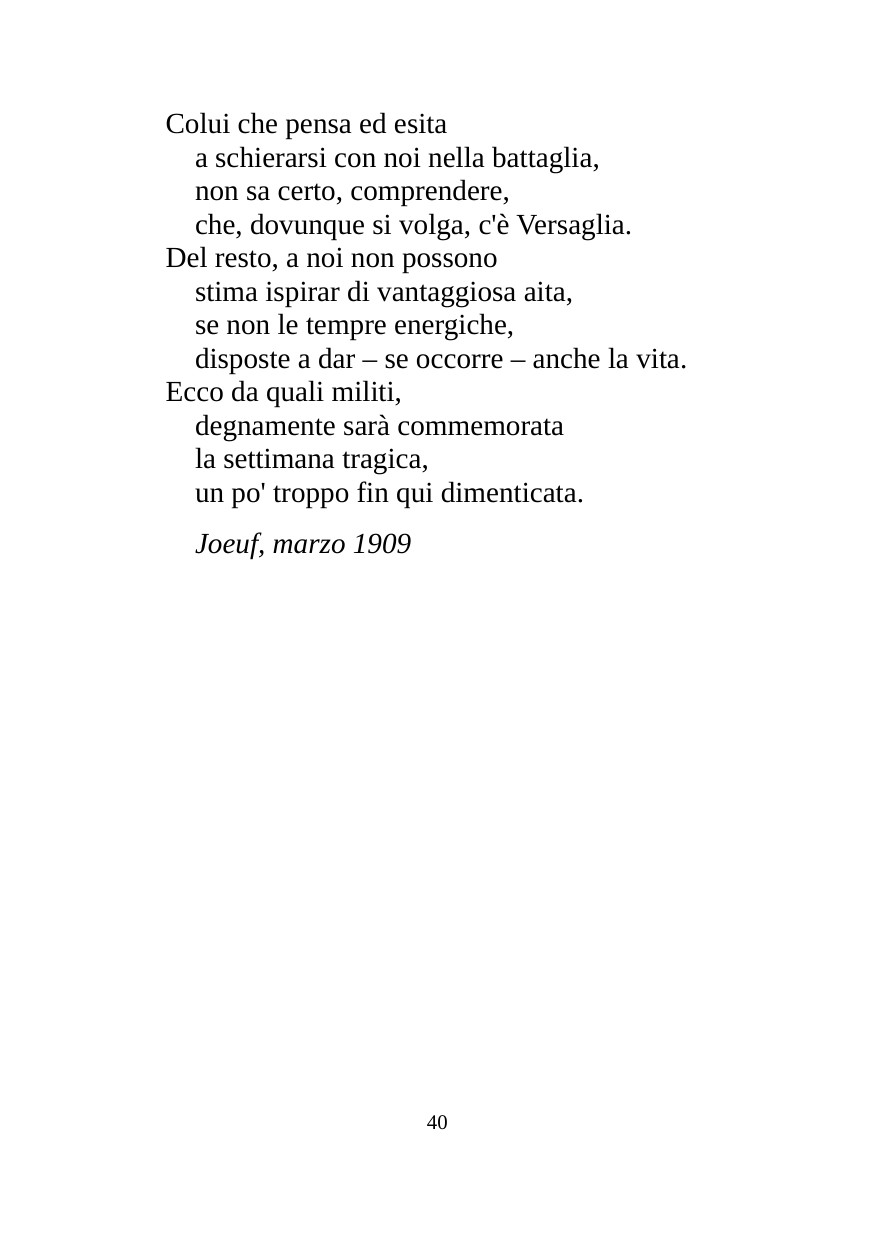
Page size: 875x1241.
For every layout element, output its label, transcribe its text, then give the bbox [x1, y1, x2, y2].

text Joeuf, marzo 1909 [165, 526, 768, 560]
text Colui che pensa ed esita a schierarsi con noi nella battaglia, non sa certo, comprendere, che, dovunque si volga, c'è Versaglia. [165, 106, 768, 240]
text Ecco da quali militi, degnamente sarà commemorata la settimana tragica, un po' troppo fin qui dimenticata. [165, 374, 768, 509]
text Del resto, a noi non possono stima ispirar di vantaggiosa aita, se non le tempre energiche, disposte a dar – se occorre – anche la vita. [165, 240, 768, 374]
